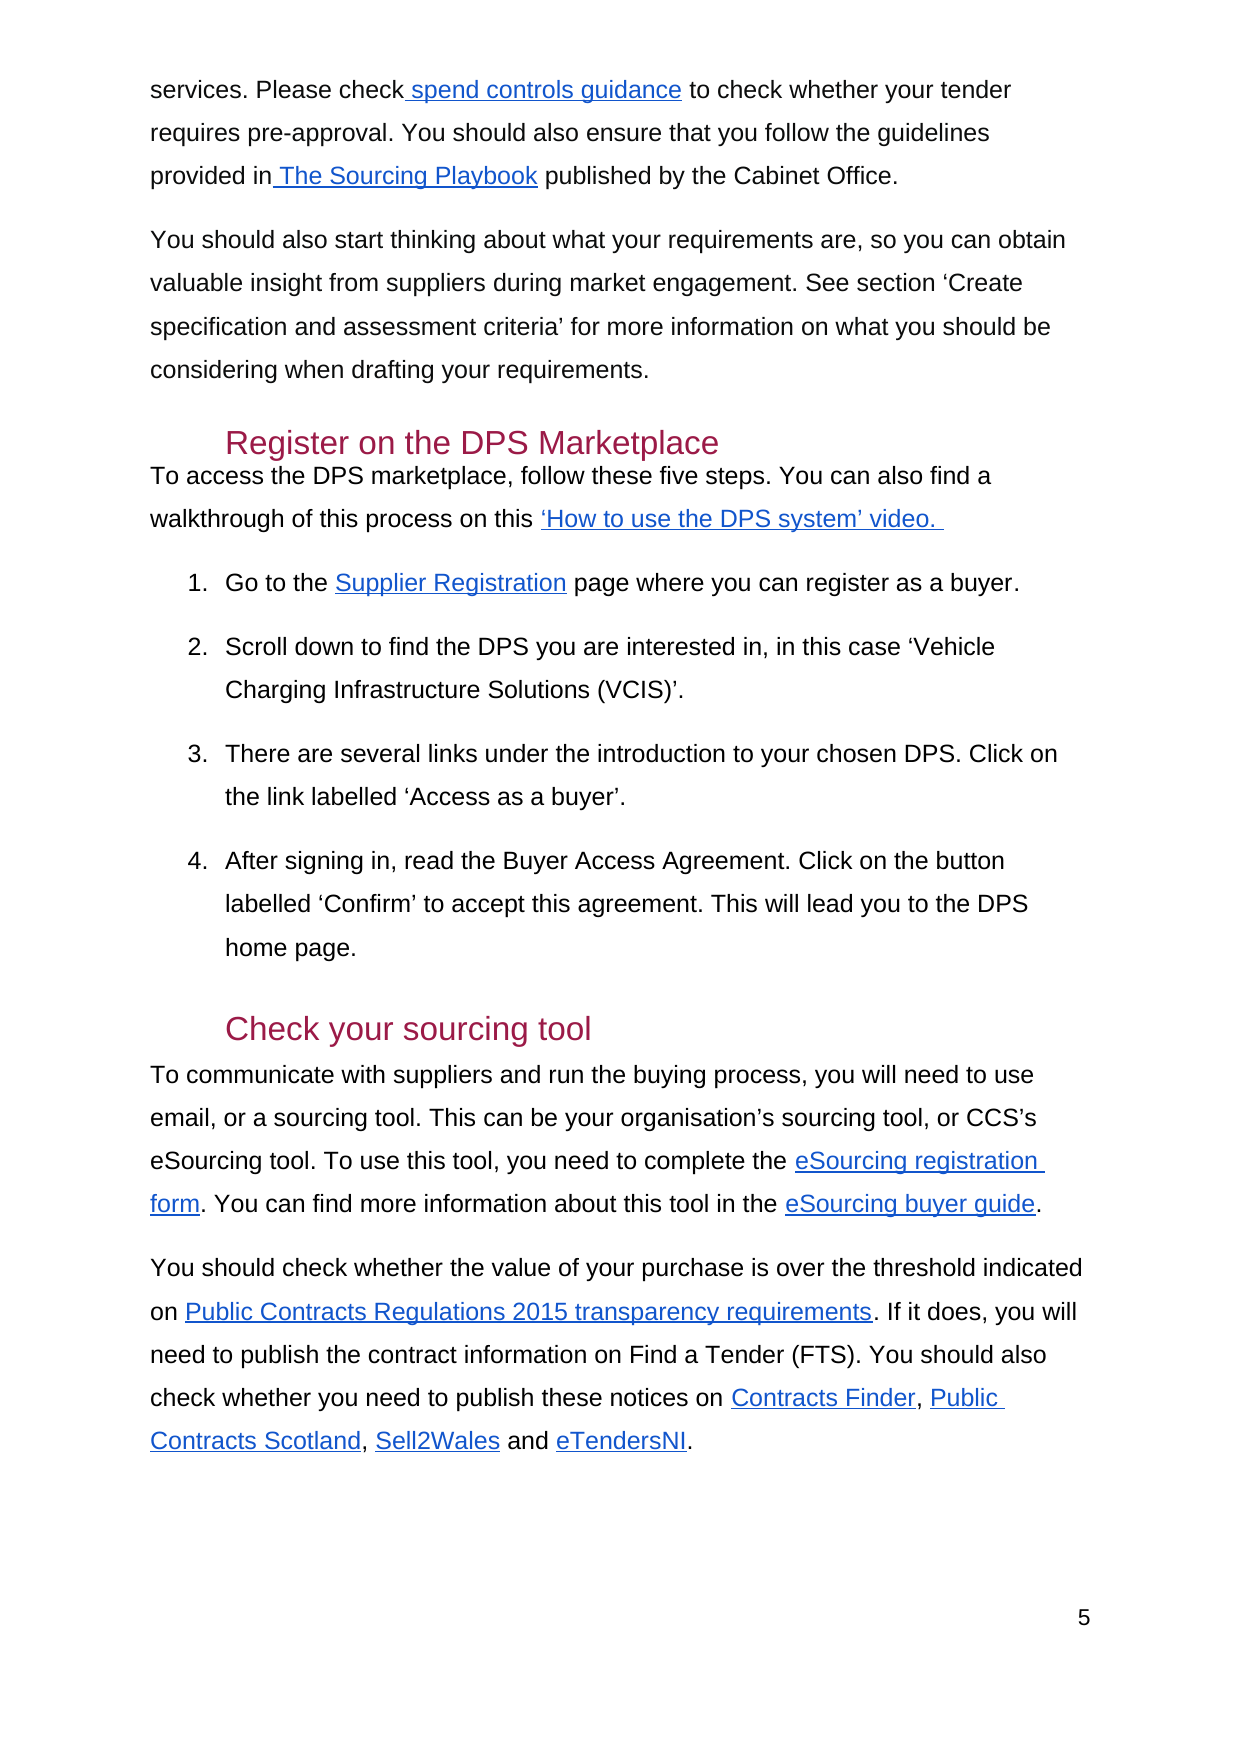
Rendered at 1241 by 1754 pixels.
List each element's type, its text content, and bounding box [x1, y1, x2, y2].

text You should check whether the value of your purchase is over the threshold indicated on Public Contracts Regulations 2015 transparency requirements. If it does, you will need to publish the contract information on Find a Tender (FTS). You should also check whether you need to publish these notices on Contracts Finder, Public Contracts Scotland, Sell2Wales and eTendersNI. [150, 1253, 1090, 1454]
subtitle Register on the DPS Marketplace [150, 423, 1090, 461]
text services. Please check spend controls guidance to check whether your tender requires pre-approval. You should also ensure that you follow the guidelines provided in The Sourcing Playbook published by the Cabinet Office. [150, 75, 1090, 190]
text You should also start thinking about what your requirements are, so you can obtain valuable insight from suppliers during market engagement. See section ‘Create specification and assessment criteria’ for more information on what you should be considering when drafting your requirements. [150, 225, 1090, 383]
text To communicate with suppliers and run the buying process, you will need to use email, or a sourcing tool. This can be your organisation’s sourcing tool, or CCS’s eSourcing tool. To use this tool, you need to complete the eSourcing registration form. You can find more information about this tool in the eSourcing buyer guide. [150, 1060, 1090, 1218]
text To access the DPS marketplace, follow these five steps. You can also find a walkthrough of this process on this ‘How to use the DPS system’ video. [150, 461, 1090, 533]
subtitle Check your sourcing tool [150, 1009, 1090, 1047]
list After signing in, read the Buyer Access Agreement. Click on the button labelled ‘Confirm’ to accept this agreement. This will lead you to the DPS home page. [187, 846, 1090, 961]
list Scroll down to find the DPS you are interested in, in this case ‘Vehicle Charging Infrastructure Solutions (VCIS)’. [187, 632, 1090, 704]
list Go to the Supplier Registration page where you can register as a buyer. [187, 568, 1090, 597]
list There are several links under the introduction to your chosen DPS. Click on the link labelled ‘Access as a buyer’. [187, 739, 1090, 811]
